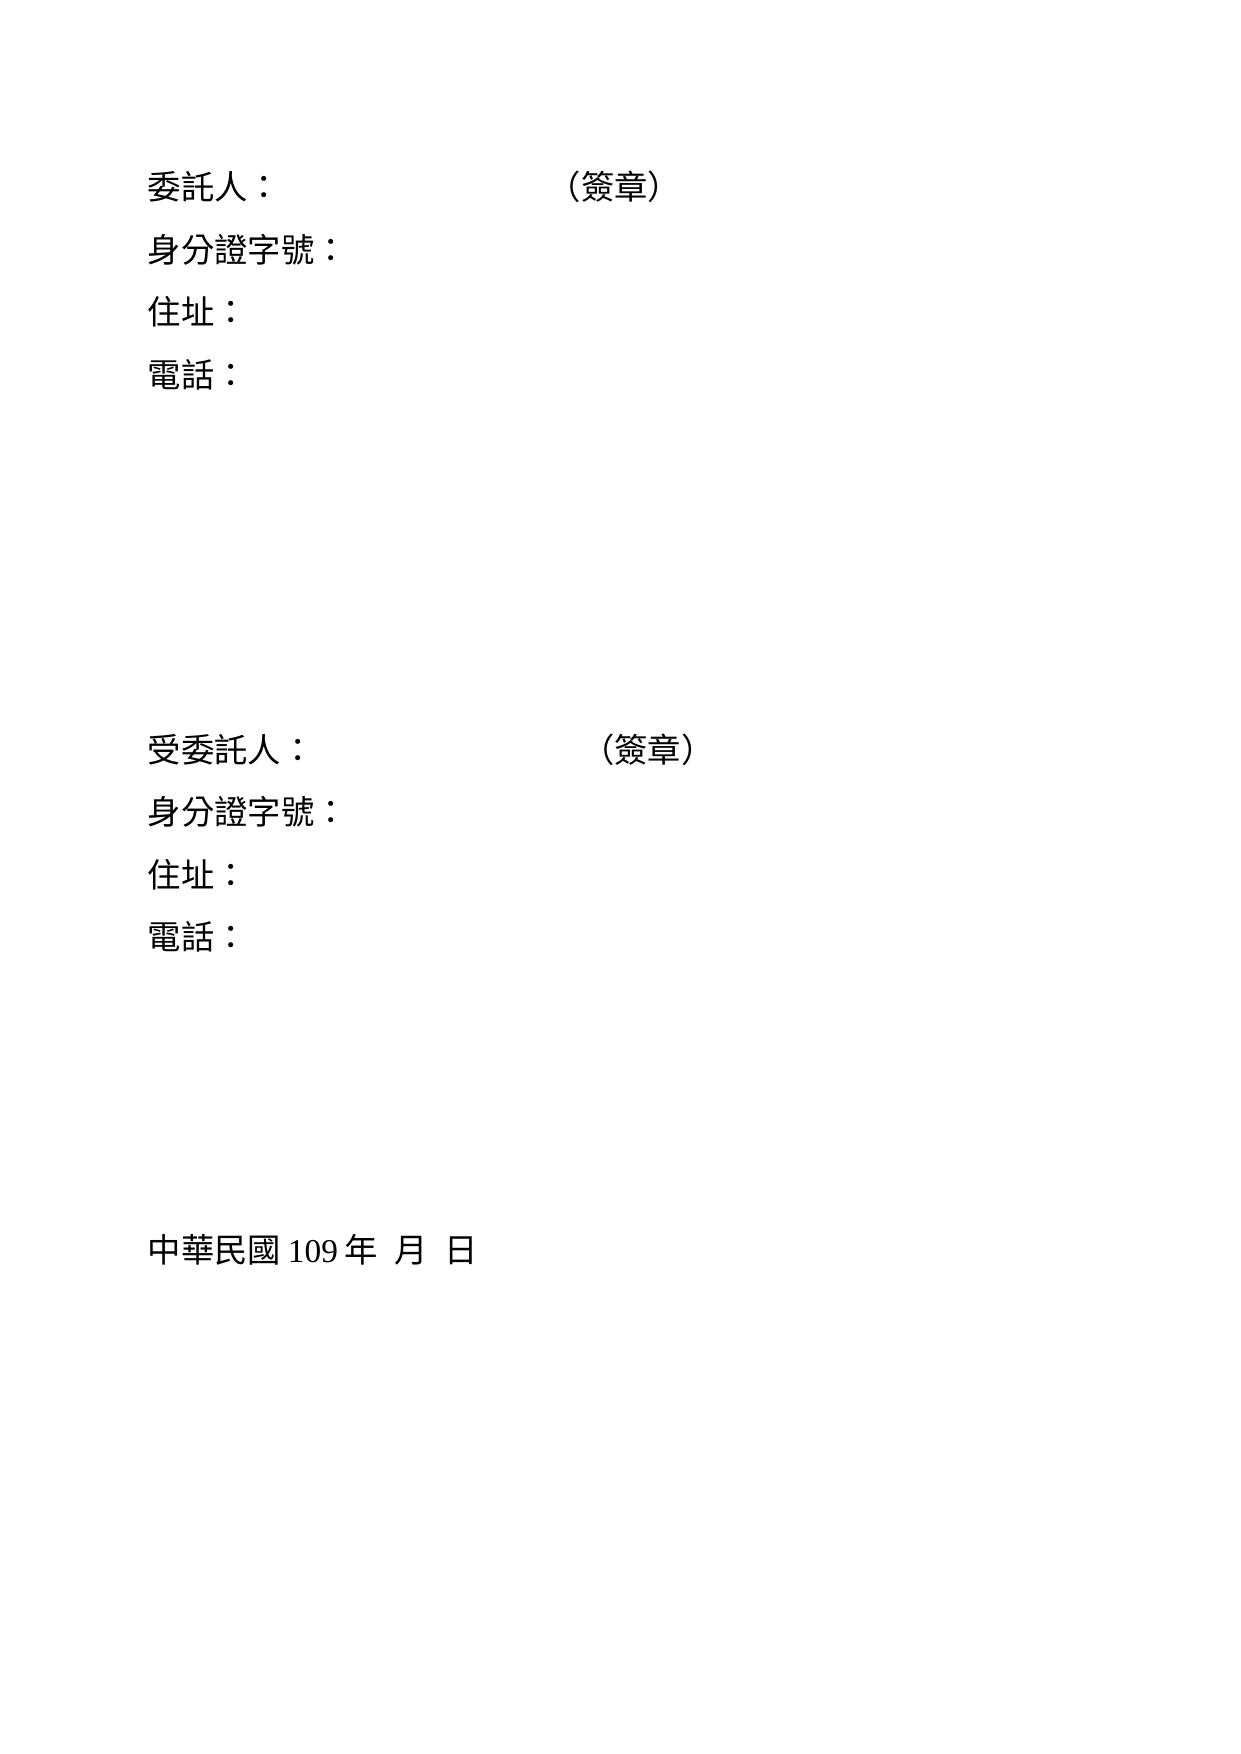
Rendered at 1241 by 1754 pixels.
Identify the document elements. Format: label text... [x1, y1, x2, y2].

text 電話： [148, 893, 1107, 956]
text 委託人： （簽章） [148, 143, 1107, 206]
text 身分證字號： [148, 768, 1107, 831]
text 身分證字號： [148, 206, 1107, 268]
text 電話： [148, 331, 1107, 393]
text 住址： [148, 831, 1107, 893]
text 中華民國109年 月 日 [148, 1206, 1107, 1268]
text 住址： [148, 268, 1107, 331]
text 受委託人： （簽章） [148, 706, 1107, 768]
